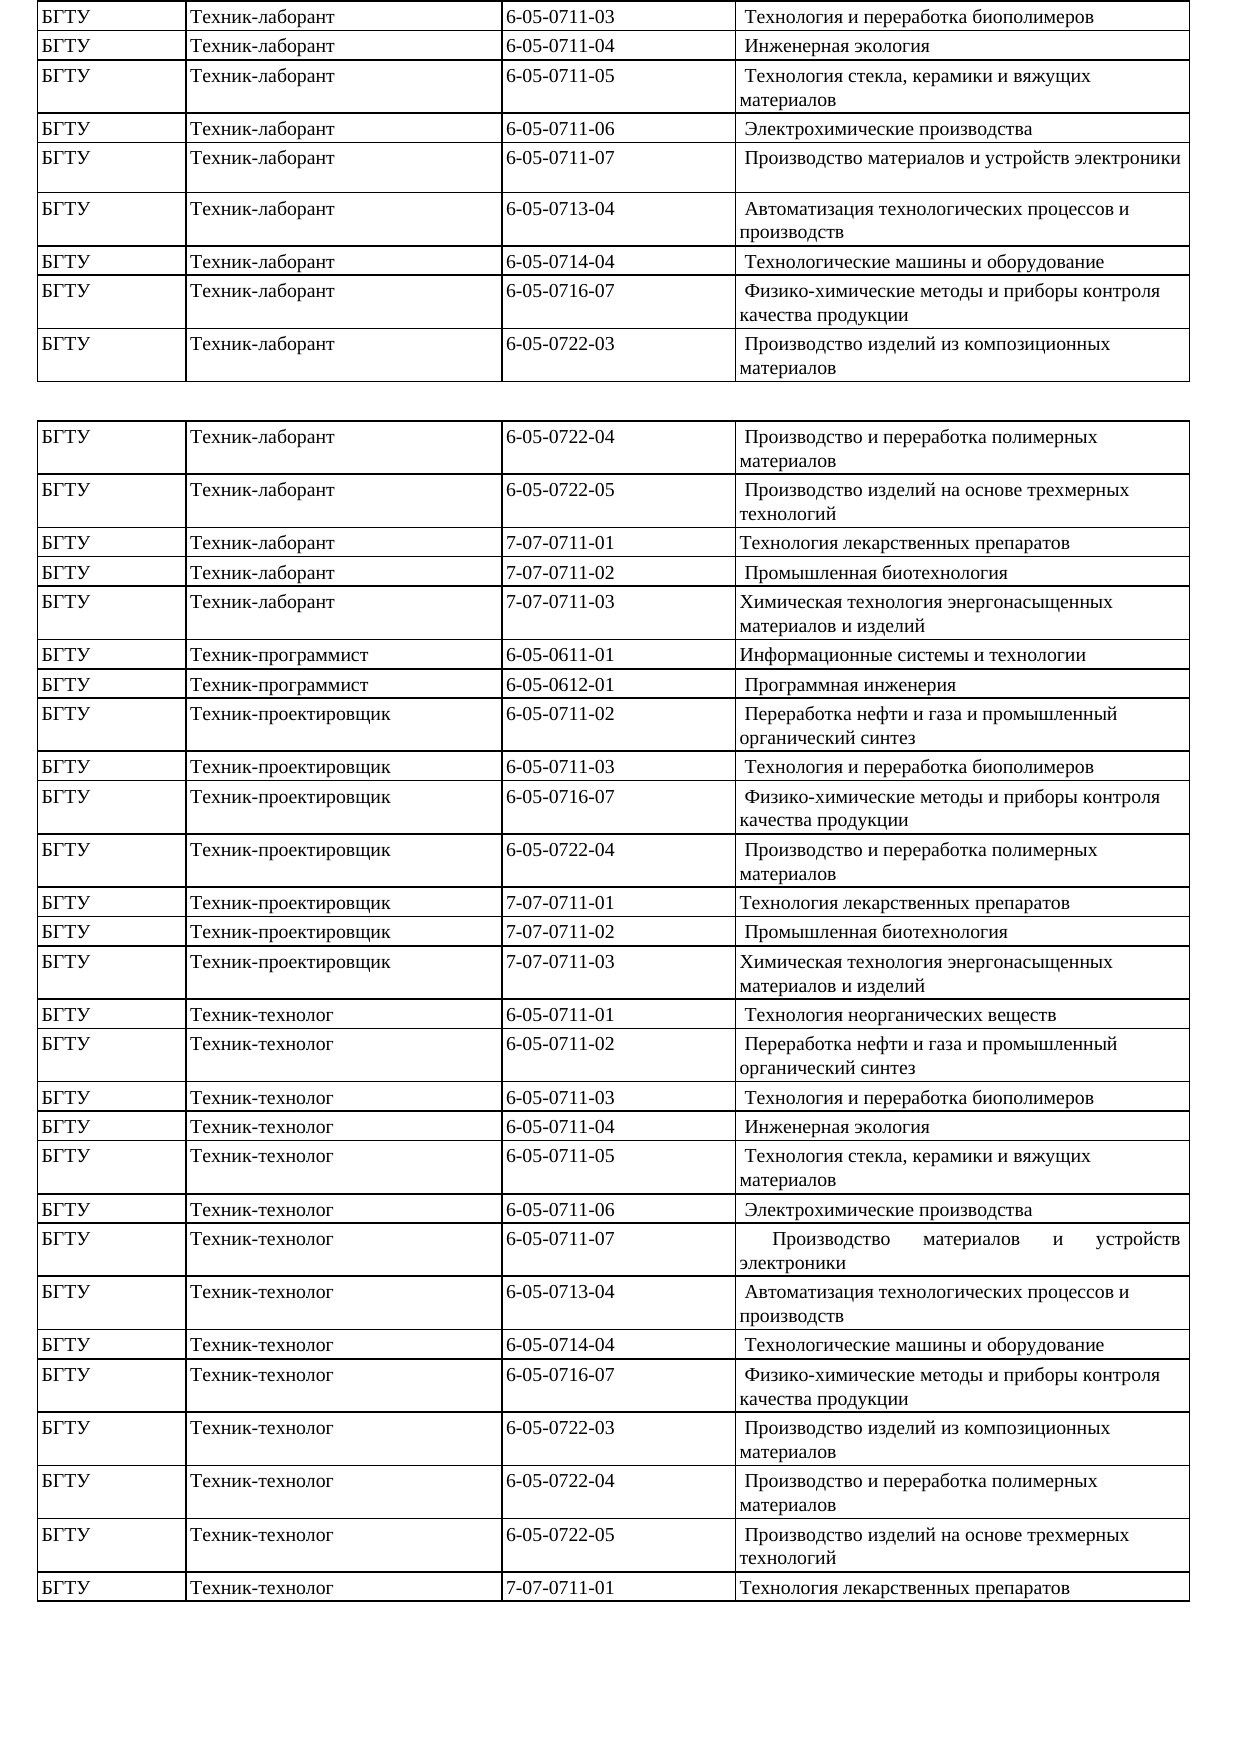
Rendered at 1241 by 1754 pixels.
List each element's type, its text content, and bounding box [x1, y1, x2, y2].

table_cell Техник-технолог [187, 1195, 501, 1222]
table_cell 6-05-0711-06 [503, 1195, 735, 1222]
table_cell Технология лекарственных препаратов [736, 1573, 1189, 1600]
table_cell Производство изделий из композиционных материалов [736, 329, 1189, 381]
table_cell Техник-технолог [187, 1112, 501, 1139]
table_cell БГТУ [38, 475, 185, 526]
table_cell Промышленная биотехнология [736, 917, 1189, 945]
table_cell БГТУ [38, 835, 185, 886]
table_cell 7-07-0711-01 [503, 528, 735, 556]
table_cell Техник-технолог [187, 1466, 501, 1518]
table_cell 6-05-0716-07 [503, 1360, 735, 1411]
table_header Производство и переработка полимерных материалов [736, 422, 1189, 473]
table_cell Техник-технолог [187, 1141, 501, 1193]
table_cell Техник-лаборант [187, 557, 501, 585]
table_cell Техник-лаборант [187, 114, 501, 141]
table_cell 6-05-0722-03 [503, 329, 735, 381]
table_cell Информационные системы и технологии [736, 640, 1189, 668]
table_cell БГТУ [38, 1029, 185, 1081]
table_cell Техник-проектировщик [187, 752, 501, 780]
table_cell Технология неорганических веществ [736, 1000, 1189, 1028]
table_cell Техник-лаборант [187, 61, 501, 112]
table_cell Физико-химические методы и приборы контроля качества продукции [736, 276, 1189, 327]
table_cell Техник-технолог [187, 1277, 501, 1329]
table_cell БГТУ [38, 276, 185, 327]
table_cell БГТУ [38, 1000, 185, 1028]
table_header 6-05-0722-04 [503, 422, 735, 473]
table_cell 6-05-0716-07 [503, 781, 735, 833]
table_cell Техник-проектировщик [187, 781, 501, 833]
table_cell Техник-программист [187, 640, 501, 668]
table_cell Производство материалов и устройств электроники [736, 143, 1189, 192]
table_cell Автоматизация технологических процессов и производств [736, 193, 1189, 245]
table_cell Техник-технолог [187, 1330, 501, 1358]
table_cell 6-05-0711-04 [503, 1112, 735, 1139]
table_header Техник-лаборант [187, 422, 501, 473]
table_cell 7-07-0711-02 [503, 557, 735, 585]
table_cell Технология стекла, керамики и вяжущих материалов [736, 61, 1189, 112]
table_cell Техник-лаборант [187, 247, 501, 274]
table_cell Техник-технолог [187, 1360, 501, 1411]
table_cell БГТУ [38, 640, 185, 668]
table_cell БГТУ [38, 247, 185, 274]
table_cell Техник-лаборант [187, 31, 501, 59]
table_cell БГТУ [38, 1330, 185, 1358]
table_cell БГТУ [38, 1112, 185, 1139]
table_cell Программная инженерия [736, 670, 1189, 697]
table_cell 6-05-0711-03 [503, 752, 735, 780]
table_cell Технология лекарственных препаратов [736, 888, 1189, 916]
table_cell Техник-лаборант [187, 528, 501, 556]
table_cell Промышленная биотехнология [736, 557, 1189, 585]
table_cell Техник-проектировщик [187, 888, 501, 916]
table_cell Технология и переработка биополимеров [736, 2, 1189, 29]
table_cell Техник-проектировщик [187, 699, 501, 750]
table_cell Техник-программист [187, 670, 501, 697]
table_cell Технология стекла, керамики и вяжущих материалов [736, 1141, 1189, 1193]
table_cell 7-07-0711-03 [503, 587, 735, 638]
table_cell БГТУ [38, 699, 185, 750]
table_cell Переработка нефти и газа и промышленный органический синтез [736, 699, 1189, 750]
table_cell 7-07-0711-02 [503, 917, 735, 945]
table_cell Производство материалов и устройств электроники [736, 1224, 1189, 1275]
table_cell 6-05-0711-01 [503, 1000, 735, 1028]
table_cell БГТУ [38, 1082, 185, 1110]
table_cell БГТУ [38, 1195, 185, 1222]
table_cell 6-05-0722-05 [503, 475, 735, 526]
table_cell Техник-технолог [187, 1000, 501, 1028]
table_cell Техник-лаборант [187, 276, 501, 327]
table_cell Химическая технология энергонасыщенных материалов и изделий [736, 587, 1189, 638]
table_cell 6-05-0711-02 [503, 699, 735, 750]
table_cell Техник-технолог [187, 1082, 501, 1110]
table_cell Техник-лаборант [187, 193, 501, 245]
table_cell Электрохимические производства [736, 1195, 1189, 1222]
table_cell Технологические машины и оборудование [736, 247, 1189, 274]
table_cell Переработка нефти и газа и промышленный органический синтез [736, 1029, 1189, 1081]
table_cell БГТУ [38, 557, 185, 585]
table_cell Технология и переработка биополимеров [736, 1082, 1189, 1110]
table_cell Производство изделий из композиционных материалов [736, 1413, 1189, 1464]
table_cell БГТУ [38, 61, 185, 112]
table_cell Техник-технолог [187, 1029, 501, 1081]
table_cell 7-07-0711-01 [503, 888, 735, 916]
table_header БГТУ [38, 422, 185, 473]
table_cell 6-05-0722-03 [503, 1413, 735, 1464]
table_cell Химическая технология энергонасыщенных материалов и изделий [736, 947, 1189, 998]
table_cell 6-05-0713-04 [503, 193, 735, 245]
table_cell БГТУ [38, 1413, 185, 1464]
table_cell БГТУ [38, 1466, 185, 1518]
table_cell Техник-лаборант [187, 143, 501, 192]
table_cell 6-05-0711-06 [503, 114, 735, 141]
table_cell 6-05-0716-07 [503, 276, 735, 327]
table_cell Инженерная экология [736, 31, 1189, 59]
table_cell БГТУ [38, 114, 185, 141]
table_cell БГТУ [38, 528, 185, 556]
table_cell 7-07-0711-01 [503, 1573, 735, 1600]
table_cell БГТУ [38, 587, 185, 638]
table_cell 6-05-0711-02 [503, 1029, 735, 1081]
table_cell Производство и переработка полимерных материалов [736, 835, 1189, 886]
table_cell Техник-технолог [187, 1573, 501, 1600]
table_cell 6-05-0722-05 [503, 1519, 735, 1571]
table_cell 6-05-0713-04 [503, 1277, 735, 1329]
table_cell БГТУ [38, 193, 185, 245]
table_cell Технологические машины и оборудование [736, 1330, 1189, 1358]
table_cell БГТУ [38, 329, 185, 381]
table_cell 6-05-0714-04 [503, 1330, 735, 1358]
table_cell БГТУ [38, 1360, 185, 1411]
table_cell Техник-проектировщик [187, 947, 501, 998]
table_cell Электрохимические производства [736, 114, 1189, 141]
table_cell БГТУ [38, 31, 185, 59]
table_cell БГТУ [38, 888, 185, 916]
table_cell БГТУ [38, 1224, 185, 1275]
table_cell 6-05-0711-07 [503, 143, 735, 192]
table_cell БГТУ [38, 781, 185, 833]
table_cell БГТУ [38, 1519, 185, 1571]
table_cell Инженерная экология [736, 1112, 1189, 1139]
table_cell 6-05-0611-01 [503, 640, 735, 668]
table_cell Техник-технолог [187, 1519, 501, 1571]
table_cell Техник-лаборант [187, 475, 501, 526]
table_cell 6-05-0711-07 [503, 1224, 735, 1275]
table_cell Техник-лаборант [187, 587, 501, 638]
table_cell Техник-лаборант [187, 329, 501, 381]
table_cell 6-05-0722-04 [503, 835, 735, 886]
table_cell БГТУ [38, 1277, 185, 1329]
table_cell 6-05-0722-04 [503, 1466, 735, 1518]
table_cell Технология и переработка биополимеров [736, 752, 1189, 780]
table_cell Техник-технолог [187, 1413, 501, 1464]
table_cell 6-05-0711-03 [503, 2, 735, 29]
table_cell Техник-лаборант [187, 2, 501, 29]
table_cell Автоматизация технологических процессов и производств [736, 1277, 1189, 1329]
table_cell Производство изделий на основе трехмерных технологий [736, 1519, 1189, 1571]
table_cell БГТУ [38, 143, 185, 192]
table_cell БГТУ [38, 752, 185, 780]
table_cell Техник-технолог [187, 1224, 501, 1275]
table_cell 6-05-0714-04 [503, 247, 735, 274]
table_cell Физико-химические методы и приборы контроля качества продукции [736, 1360, 1189, 1411]
table_cell БГТУ [38, 947, 185, 998]
table_cell 6-05-0711-04 [503, 31, 735, 59]
table_cell 7-07-0711-03 [503, 947, 735, 998]
table_cell Технология лекарственных препаратов [736, 528, 1189, 556]
table_cell 6-05-0612-01 [503, 670, 735, 697]
table_cell Техник-проектировщик [187, 917, 501, 945]
table_cell БГТУ [38, 2, 185, 29]
table_cell Техник-проектировщик [187, 835, 501, 886]
table_cell 6-05-0711-03 [503, 1082, 735, 1110]
table_cell 6-05-0711-05 [503, 61, 735, 112]
table_cell БГТУ [38, 1141, 185, 1193]
table_cell БГТУ [38, 917, 185, 945]
table_cell Производство изделий на основе трехмерных технологий [736, 475, 1189, 526]
table_cell БГТУ [38, 670, 185, 697]
table_cell Физико-химические методы и приборы контроля качества продукции [736, 781, 1189, 833]
table_cell Производство и переработка полимерных материалов [736, 1466, 1189, 1518]
table_cell БГТУ [38, 1573, 185, 1600]
table_cell 6-05-0711-05 [503, 1141, 735, 1193]
